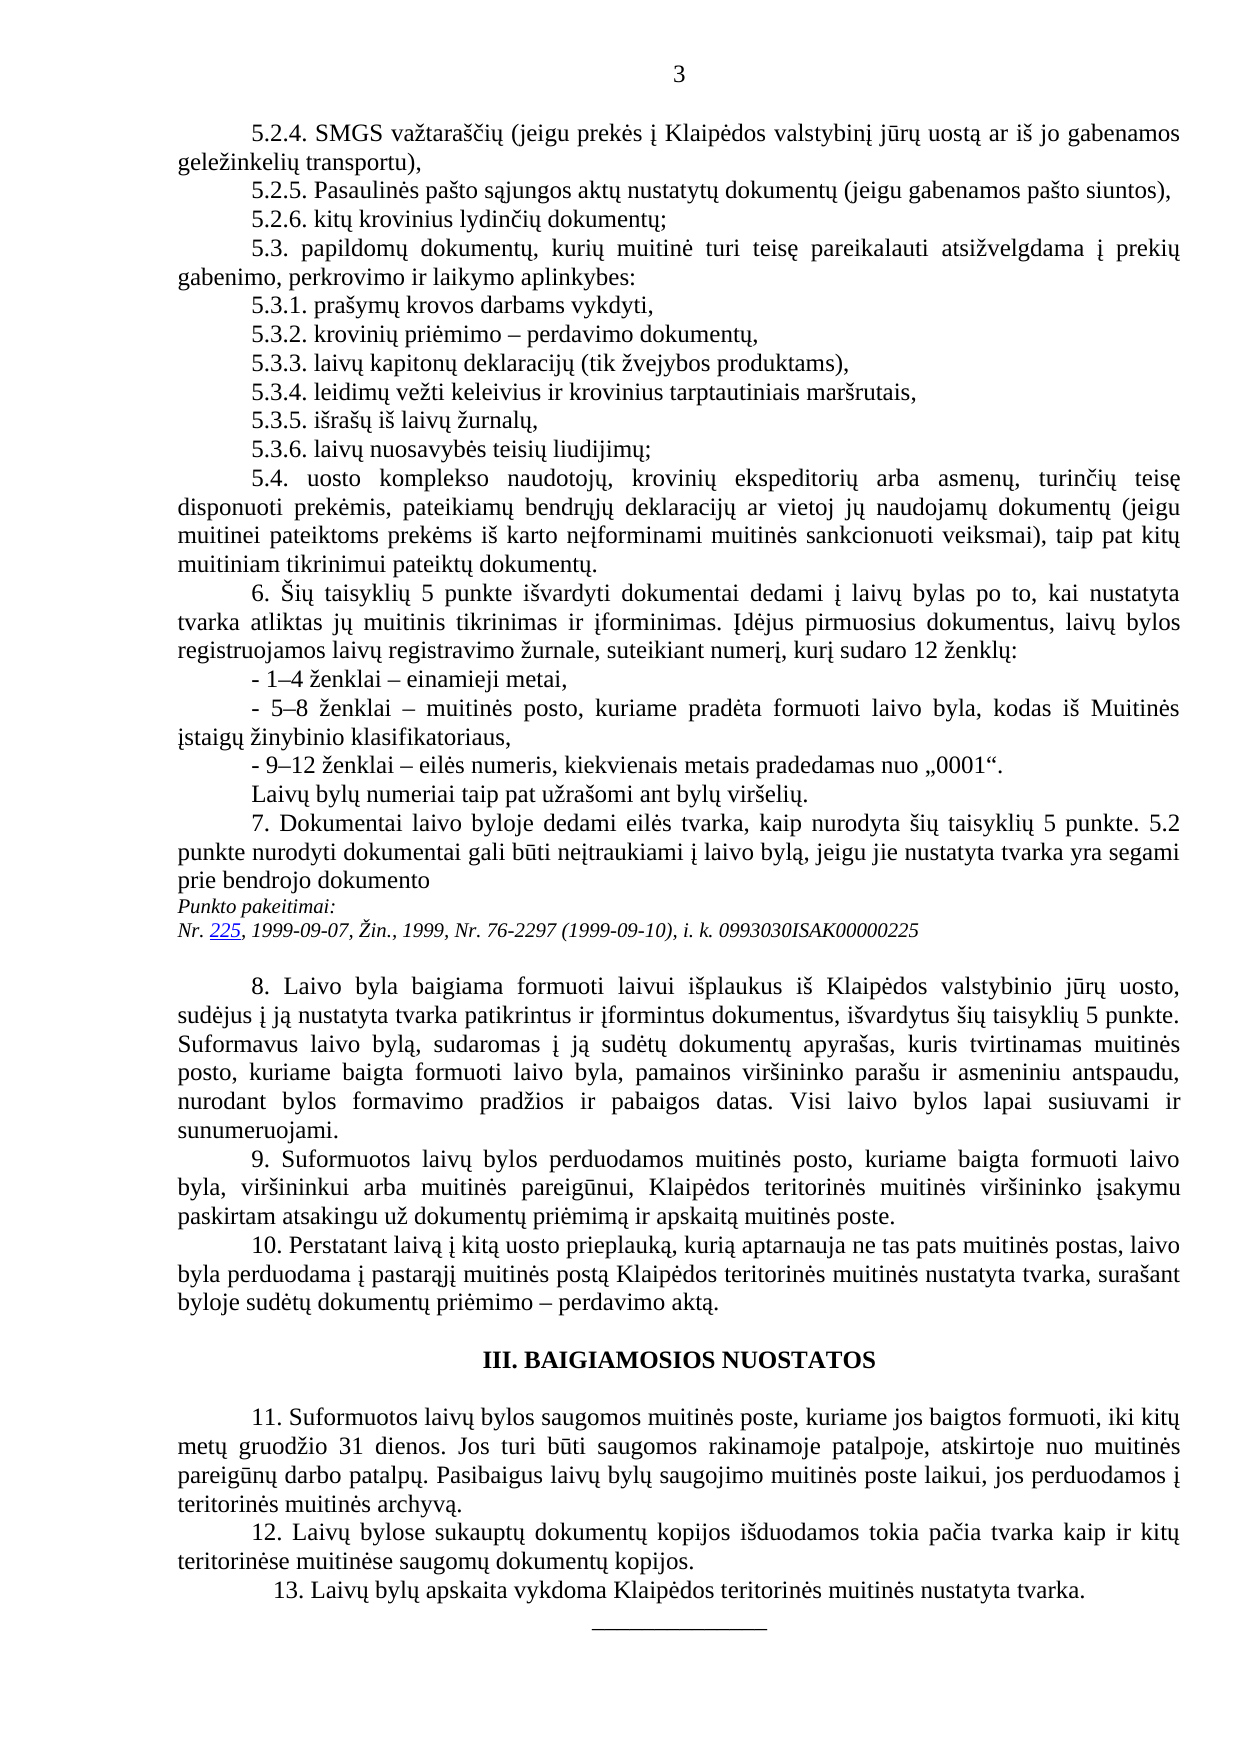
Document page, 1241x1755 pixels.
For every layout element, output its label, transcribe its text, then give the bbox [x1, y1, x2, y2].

text 11. Suformuotos laivų bylos saugomos muitinės poste, kuriame jos baigtos formuoti, iki kitų metų gruodžio 31 dienos. Jos turi būti saugomos rakinamoje patalpoje, atskirtoje nuo muitinės pareigūnų darbo patalpų. Pasibaigus laivų bylų saugojimo muitinės poste laikui, jos perduodamos į teritorinės muitinės archyvą. [177, 1402, 1181, 1517]
text Laivų bylų numeriai taip pat užrašomi ant bylų viršelių. [177, 779, 1181, 808]
text 7. Dokumentai laivo byloje dedami eilės tvarka, kaip nurodyta šių taisyklių 5 punkte. 5.2 punkte nurodyti dokumentai gali būti neįtraukiami į laivo bylą, jeigu jie nustatyta tvarka yra segami prie bendrojo dokumento [177, 808, 1181, 894]
text 5.2.5. Pasaulinės pašto sąjungos aktų nustatytų dokumentų (jeigu gabenamos pašto siuntos), [177, 176, 1181, 204]
text 5.3.5. išrašų iš laivų žurnalų, [177, 406, 1181, 434]
text 5.2.6. kitų krovinius lydinčių dokumentų; [177, 204, 1181, 233]
text 10. Perstatant laivą į kitą uosto prieplauką, kurią aptarnauja ne tas pats muitinės postas, laivo byla perduodama į pastarąjį muitinės postą Klaipėdos teritorinės muitinės nustatyta tvarka, surašant byloje sudėtų dokumentų priėmimo – perdavimo aktą. [177, 1230, 1181, 1316]
text 5.3.1. prašymų krovos darbams vykdyti, [177, 291, 1181, 319]
text 5.3.6. laivų nuosavybės teisių liudijimų; [177, 434, 1181, 463]
text ______________ [177, 1604, 1181, 1632]
text 8. Laivo byla baigiama formuoti laivui išplaukus iš Klaipėdos valstybinio jūrų uosto, sudėjus į ją nustatyta tvarka patikrintus ir įformintus dokumentus, išvardytus šių taisyklių 5 punkte. Suformavus laivo bylą, sudaromas į ją sudėtų dokumentų apyrašas, kuris tvirtinamas muitinės posto, kuriame baigta formuoti laivo byla, pamainos viršininko parašu ir asmeniniu antspaudu, nurodant bylos formavimo pradžios ir pabaigos datas. Visi laivo bylos lapai susiuvami ir sunumeruojami. [177, 971, 1181, 1144]
text 6. Šių taisyklių 5 punkte išvardyti dokumentai dedami į laivų bylas po to, kai nustatyta tvarka atliktas jų muitinis tikrinimas ir įforminimas. Įdėjus pirmuosius dokumentus, laivų bylos registruojamos laivų registravimo žurnale, suteikiant numerį, kurį sudaro 12 ženklų: [177, 578, 1181, 664]
text 12. Laivų bylose sukauptų dokumentų kopijos išduodamos tokia pačia tvarka kaip ir kitų teritorinėse muitinėse saugomų dokumentų kopijos. [177, 1517, 1181, 1575]
text 5.3. papildomų dokumentų, kurių muitinė turi teisę pareikalauti atsižvelgdama į prekių gabenimo, perkrovimo ir laikymo aplinkybes: [177, 233, 1181, 291]
text - 9–12 ženklai – eilės numeris, kiekvienais metais pradedamas nuo „0001“. [177, 751, 1181, 779]
text Nr. 225, 1999-09-07, Žin., 1999, Nr. 76-2297 (1999-09-10), i. k. 0993030ISAK00000225 [177, 918, 1181, 942]
text - 5–8 ženklai – muitinės posto, kuriame pradėta formuoti laivo byla, kodas iš Muitinės įstaigų žinybinio klasifikatoriaus, [177, 693, 1181, 751]
text 5.3.4. leidimų vežti keleivius ir krovinius tarptautiniais maršrutais, [177, 377, 1181, 406]
text - 1–4 ženklai – einamieji metai, [177, 664, 1181, 693]
text 5.3.2. krovinių priėmimo – perdavimo dokumentų, [177, 319, 1181, 348]
text 5.4. uosto komplekso naudotojų, krovinių ekspeditorių arba asmenų, turinčių teisę disponuoti prekėmis, pateikiamų bendrųjų deklaracijų ar vietoj jų naudojamų dokumentų (jeigu muitinei pateiktoms prekėms iš karto neįforminami muitinės sankcionuoti veiksmai), taip pat kitų muitiniam tikrinimui pateiktų dokumentų. [177, 463, 1181, 578]
text 9. Suformuotos laivų bylos perduodamos muitinės posto, kuriame baigta formuoti laivo byla, viršininkui arba muitinės pareigūnui, Klaipėdos teritorinės muitinės viršininko įsakymu paskirtam atsakingu už dokumentų priėmimą ir apskaitą muitinės poste. [177, 1144, 1181, 1230]
text 5.2.4. SMGS važtaraščių (jeigu prekės į Klaipėdos valstybinį jūrų uostą ar iš jo gabenamos geležinkelių transportu), [177, 118, 1181, 176]
text 13. Laivų bylų apskaita vykdoma Klaipėdos teritorinės muitinės nustatyta tvarka. [177, 1575, 1181, 1604]
text 5.3.3. laivų kapitonų deklaracijų (tik žvejybos produktams), [177, 348, 1181, 377]
text Punkto pakeitimai: [177, 894, 1181, 918]
text III. BAIGIAMOSIOS NUOSTATOS [177, 1345, 1181, 1374]
